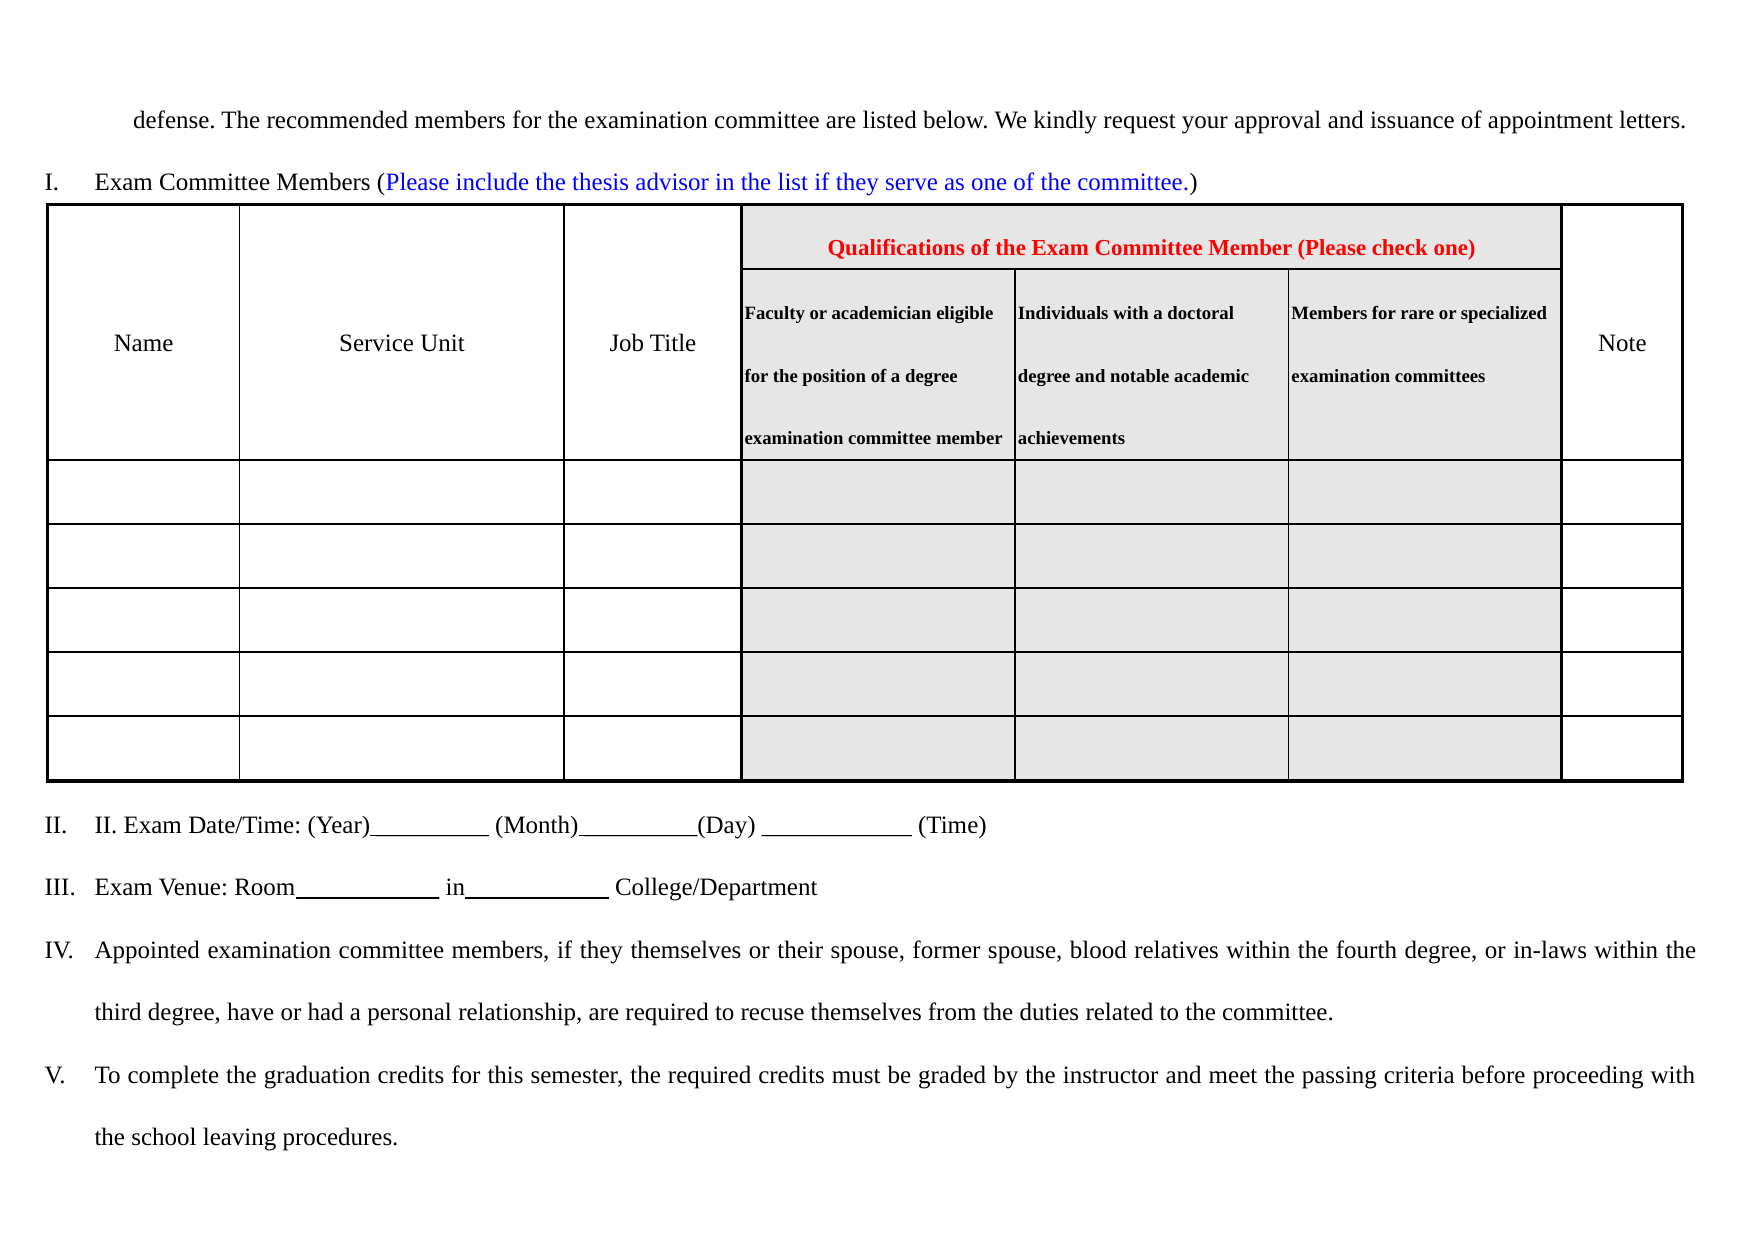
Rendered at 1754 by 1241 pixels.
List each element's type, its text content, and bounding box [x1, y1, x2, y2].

table_cell Members for rare or specialized examination committees [1289, 270, 1560, 459]
table_cell [1016, 717, 1288, 779]
table_cell [240, 461, 563, 523]
table_header Qualifications of the Exam Committee Member (Please check one) [743, 206, 1560, 268]
table_cell [743, 589, 1014, 651]
table_cell [565, 589, 740, 651]
table_cell [743, 717, 1014, 779]
list II. Exam Date/Time: (Year) _________ (Month) _________(Day) ____________ (Time) [44, 782, 1698, 845]
table_cell [565, 653, 740, 715]
list Exam Venue: Room ___________ in ___________ College/Department [44, 845, 1698, 907]
table_header Note [1563, 206, 1681, 459]
table_cell [49, 653, 239, 715]
table_cell [49, 717, 239, 779]
table_cell [1289, 525, 1560, 587]
table_cell Faculty or academician eligible for the position of a degree examination committee member [743, 270, 1014, 459]
table_cell [743, 525, 1014, 587]
table_cell [1289, 589, 1560, 651]
table_cell [1289, 717, 1560, 779]
table_cell [1016, 525, 1288, 587]
table_cell [565, 717, 740, 779]
table_cell Individuals with a doctoral degree and notable academic achievements [1016, 270, 1288, 459]
list To complete the graduation credits for this semester, the required credits must be graded by the instructor and meet the passing criteria before proceeding with the school leaving procedures. [44, 1032, 1698, 1157]
table_cell [1289, 461, 1560, 523]
list Appointed examination committee members, if they themselves or their spouse, former spouse, blood relatives within the fourth degree, or in-laws within the third degree, have or had a personal relationship, are required to recuse themselves from the duties related to the committee. [44, 907, 1698, 1032]
table_cell [1563, 525, 1681, 587]
table_cell [240, 653, 563, 715]
table_cell [743, 461, 1014, 523]
table_cell [565, 461, 740, 523]
table_header Job Title [565, 206, 740, 459]
table_cell [1016, 653, 1288, 715]
list Exam Committee Members (Please include the thesis advisor in the list if they serve as one of the committee.) [44, 140, 1698, 203]
table_cell [743, 653, 1014, 715]
table_cell [49, 525, 239, 587]
table_cell [1563, 653, 1681, 715]
table_cell [1563, 589, 1681, 651]
table_cell [1016, 461, 1288, 523]
table_cell [1016, 589, 1288, 651]
table_cell [240, 525, 563, 587]
table_cell [565, 525, 740, 587]
table_cell [1289, 653, 1560, 715]
table_cell [240, 589, 563, 651]
table_cell [1563, 461, 1681, 523]
table_cell [240, 717, 563, 779]
table_cell [1563, 717, 1681, 779]
table_cell [49, 461, 239, 523]
table_header Service Unit [240, 206, 563, 459]
table_cell [49, 589, 239, 651]
text defense. The recommended members for the examination committee are listed below. We kindly request your approval and issuance of appointment letters. [44, 78, 1698, 140]
table_header Name [49, 206, 239, 459]
